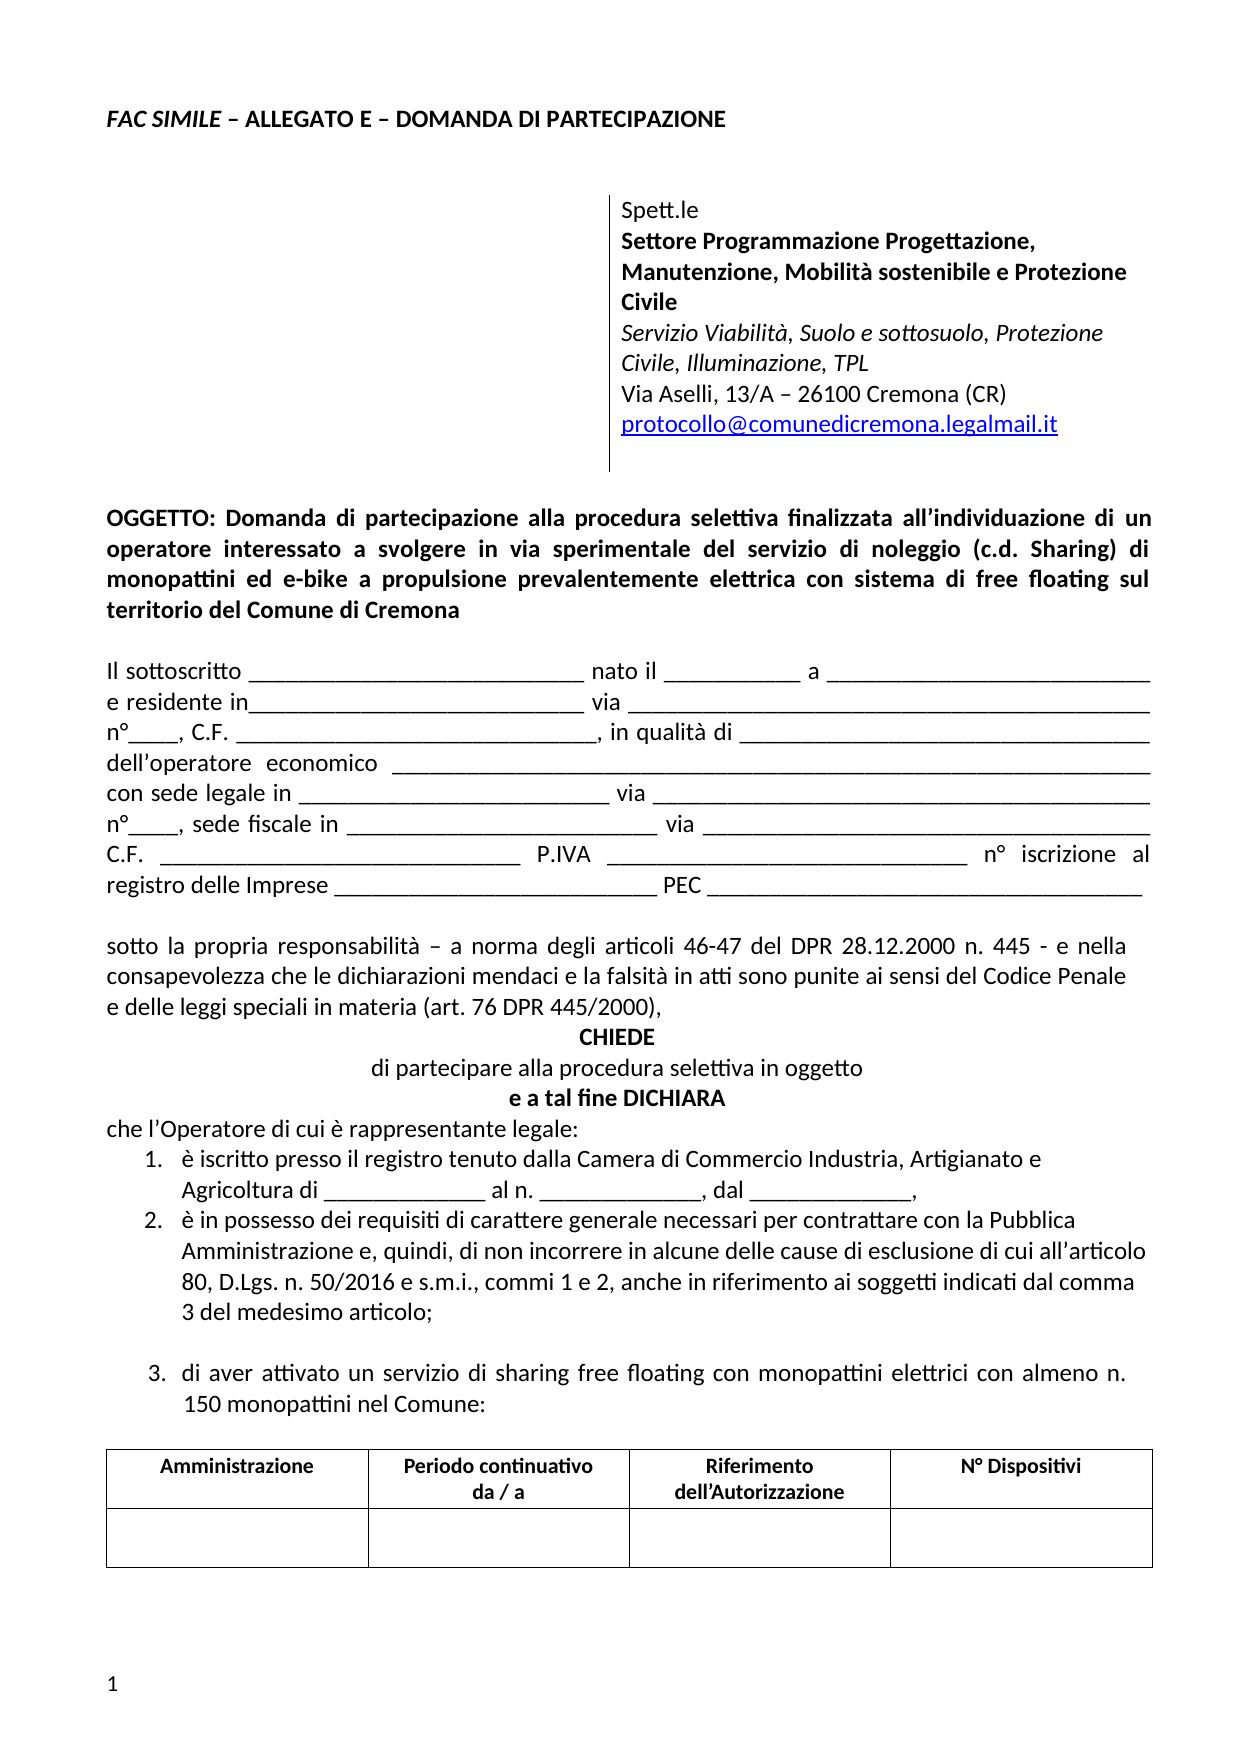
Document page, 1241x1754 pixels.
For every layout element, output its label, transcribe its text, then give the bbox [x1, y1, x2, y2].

table_cell [891, 1509, 1152, 1567]
text di partecipare alla procedura selettiva in oggetto [106, 1052, 1128, 1082]
table_header Riferimento dell’Autorizzazione [630, 1450, 890, 1508]
text e a tal fine DICHIARA [106, 1082, 1128, 1113]
table_header [108, 195, 609, 245]
text Il sottoscritto ___________________________ nato il ___________ a __________________________ e residente in___________________________ via __________________________________________ n°____, C.F. _____________________________, in qualità di _________________________________ dell’operatore economico _____________________________________________________________ con sede legale in _________________________ via ________________________________________ n°____, sede fiscale in _________________________ via ____________________________________ C.F. _____________________________ P.IVA _____________________________ n° iscrizione al registro delle Imprese __________________________ PEC ___________________________________ [106, 655, 1152, 899]
list di aver attivato un servizio di sharing free floating con monopattini elettrici con almeno n. 150 monopattini nel Comune: [148, 1357, 1128, 1418]
table_header N° Dispositivi [891, 1450, 1152, 1508]
text OGGETTO: Domanda di partecipazione alla procedura selettiva finalizzata all’individuazione di un operatore interessato a svolgere in via sperimentale del servizio di noleggio (c.d. Sharing) di monopattini ed e-bike a propulsione prevalentemente elettrica con sistema di free floating sul territorio del Comune di Cremona [106, 503, 1152, 625]
table_cell [108, 301, 609, 472]
table_header Amministrazione [107, 1450, 368, 1508]
table_cell [630, 1509, 890, 1567]
text che l’Operatore di cui è rappresentante legale: [106, 1113, 1128, 1143]
text CHIEDE [106, 1021, 1128, 1052]
list è in possesso dei requisiti di carattere generale necessari per contrattare con la Pubblica Amministrazione e, quindi, di non incorrere in alcune delle cause di esclusione di cui all’articolo 80, D.Lgs. n. 50/2016 e s.m.i., commi 1 e 2, anche in riferimento ai soggetti indicati dal comma 3 del medesimo articolo; [144, 1204, 1152, 1327]
table_header Periodo continuativo da / a [369, 1450, 629, 1508]
table_cell [108, 245, 609, 301]
text FAC SIMILE – ALLEGATO E – DOMANDA DI PARTECIPAZIONE [106, 103, 1152, 134]
table_header Spett.le Settore Programmazione Progettazione, Manutenzione, Mobilità sostenibile e Protezione Civile Servizio Viabilità, Suolo e sottosuolo, Protezione Civile, Illuminazione, TPL Via Aselli, 13/A – 26100 Cremona (CR) protocollo@comunedicremona.legalmail.it [610, 195, 1140, 472]
table_cell [107, 1509, 368, 1567]
table_cell [369, 1509, 629, 1567]
list è iscritto presso il registro tenuto dalla Camera di Commercio Industria, Artigianato e Agricoltura di _____________ al n. _____________, dal _____________, [144, 1143, 1152, 1204]
text sotto la propria responsabilità – a norma degli articoli 46-47 del DPR 28.12.2000 n. 445 - e nella consapevolezza che le dichiarazioni mendaci e la falsità in atti sono punite ai sensi del Codice Penale e delle leggi speciali in materia (art. 76 DPR 445/2000), [106, 930, 1128, 1021]
